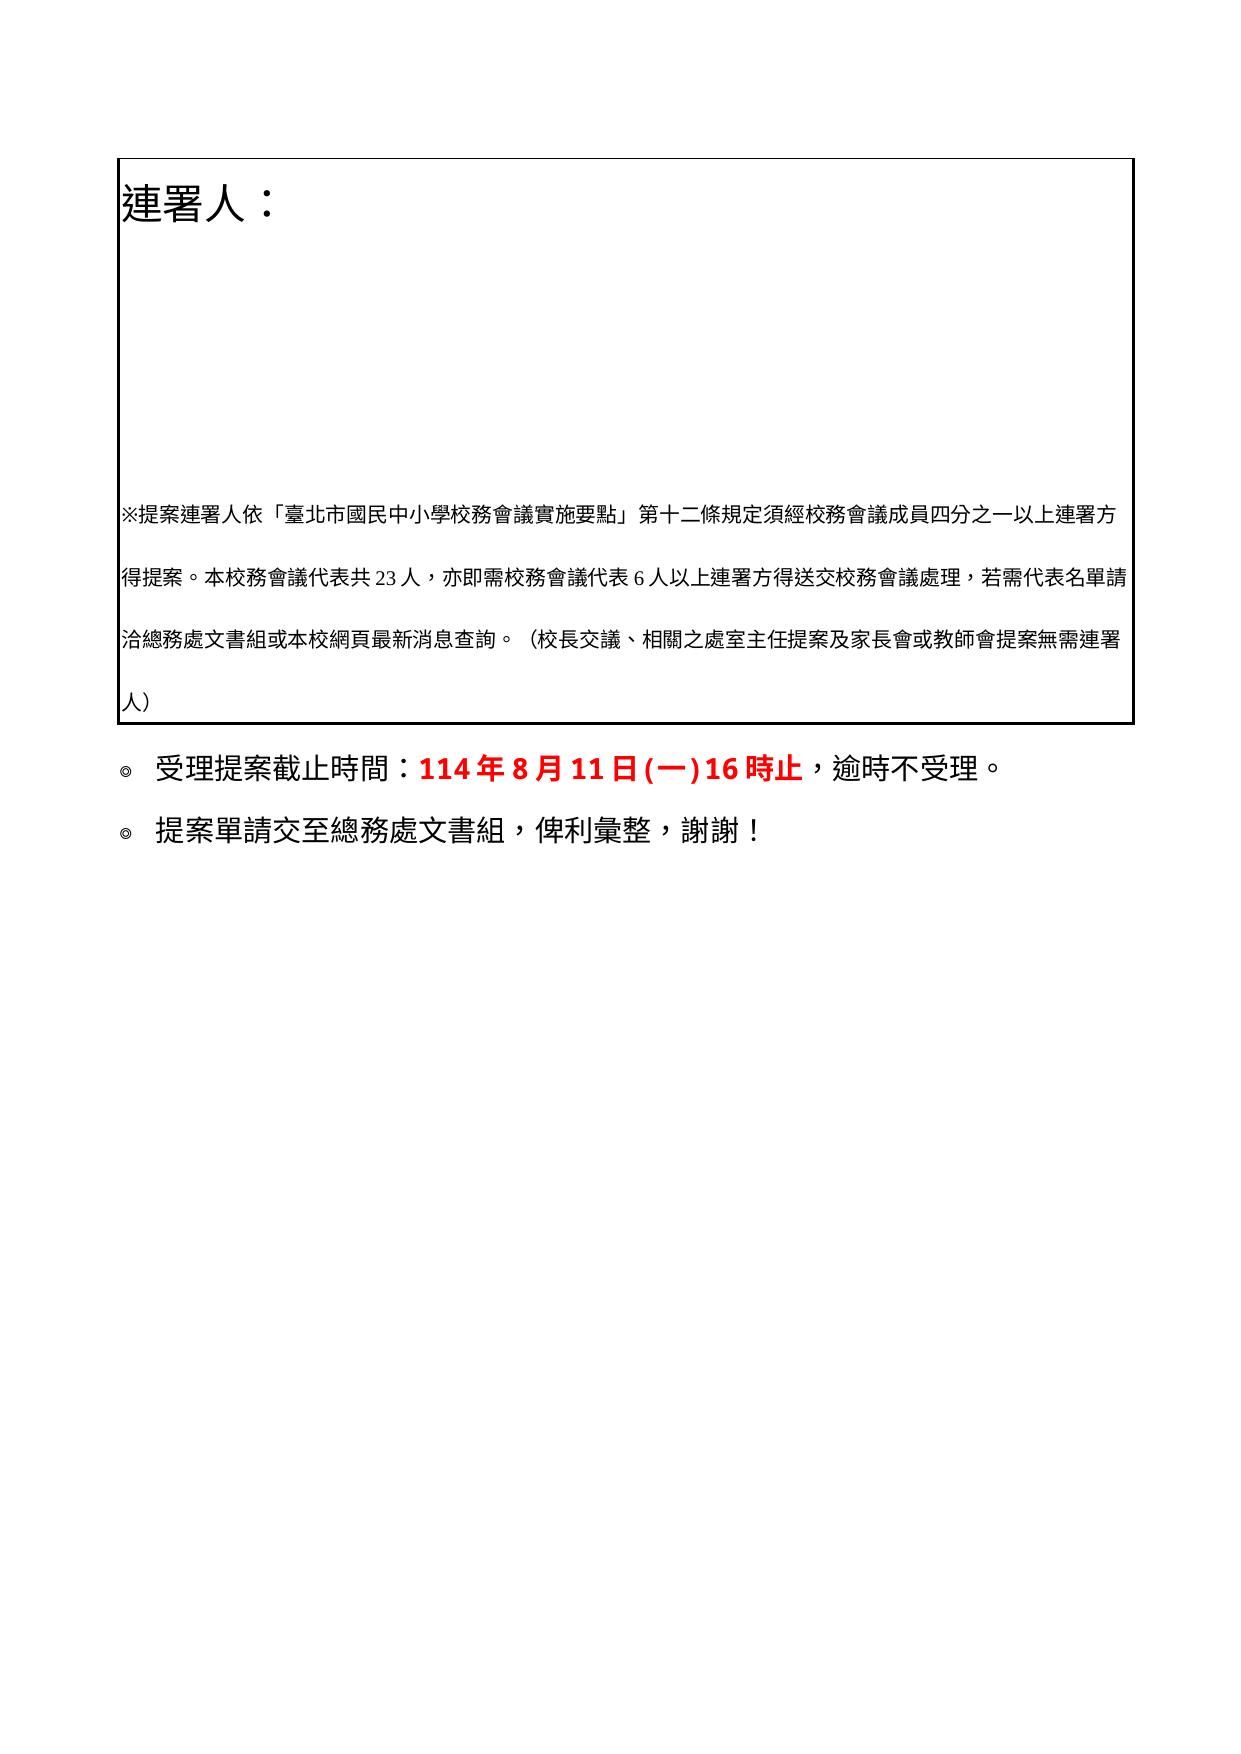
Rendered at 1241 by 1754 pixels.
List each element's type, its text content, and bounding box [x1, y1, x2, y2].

list 受理提案截止時間：114年8月11日(一)16時止，逾時不受理。 [118, 725, 1122, 787]
list 提案單請交至總務處文書組，俾利彙整，謝謝！ [118, 787, 1122, 850]
table_cell 連署人： ※提案連署人依「臺北市國民中小學校務會議實施要點」第十二條規定須經校務會議成員四分之一以上連署方得提案。本校務會議代表共23人，亦即需校務會議代表6人以上連署方得送交校務會議處理，若需代表名單請洽總務處文書組或本校網頁最新消息查詢。（校長交議、相關之處室主任提案及家長會或教師會提案無需連署人） [120, 159, 1132, 722]
